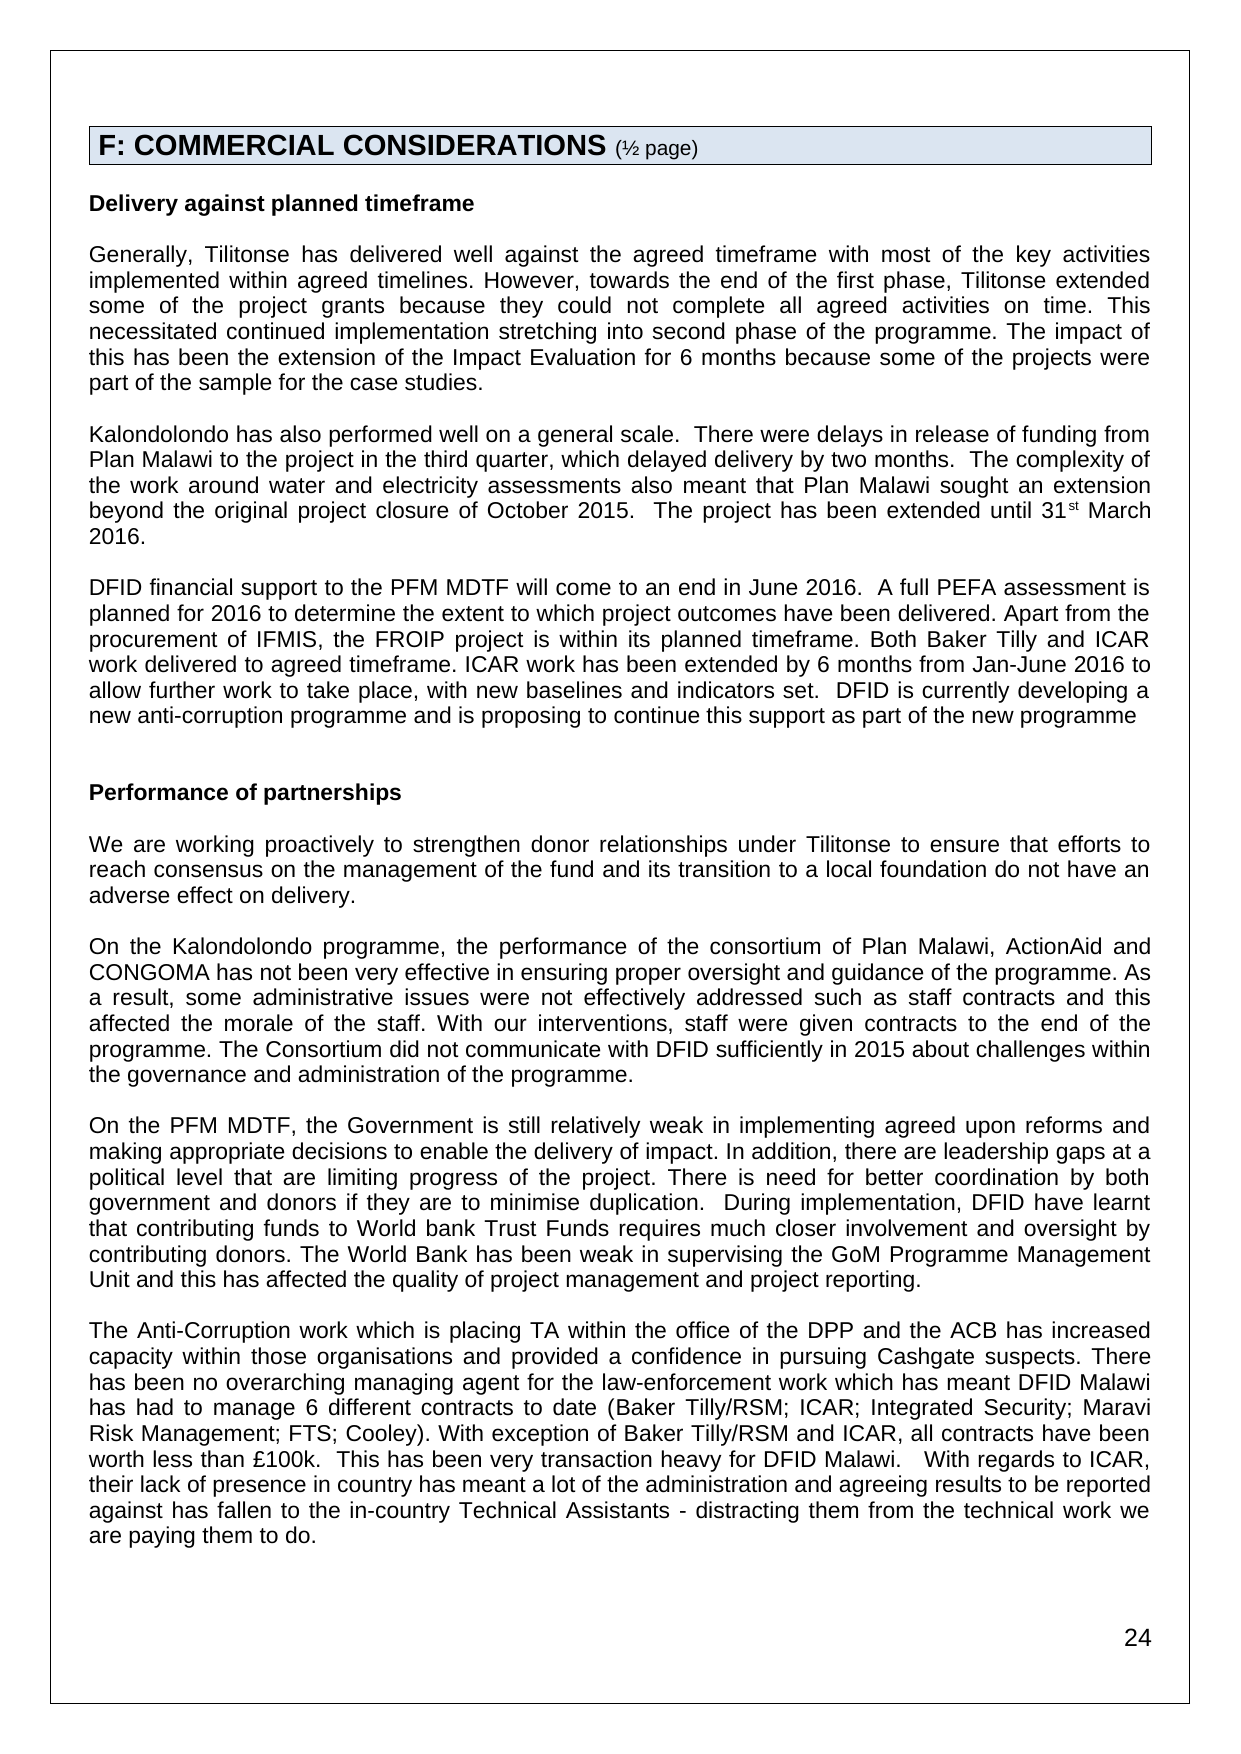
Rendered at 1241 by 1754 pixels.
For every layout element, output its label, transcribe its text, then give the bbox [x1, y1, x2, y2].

text On the Kalondolondo programme, the performance of the consortium of Plan Malawi, ActionAid and CONGOMA has not been very effective in ensuring proper oversight and guidance of the programme. As a result, some administrative issues were not effectively addressed such as staff contracts and this affected the morale of the staff. With our interventions, staff were given contracts to the end of the programme. The Consortium did not communicate with DFID sufficiently in 2015 about challenges within the governance and administration of the programme. [89, 934, 1152, 1087]
text Kalondolondo has also performed well on a general scale. There were delays in release of funding from Plan Malawi to the project in the third quarter, which delayed delivery by two months. The complexity of the work around water and electricity assessments also meant that Plan Malawi sought an extension beyond the original project closure of October 2015. The project has been extended until 31st March 2016. [89, 421, 1152, 549]
text We are working proactively to strengthen donor relationships under Tilitonse to ensure that efforts to reach consensus on the management of the fund and its transition to a local foundation do not have an adverse effect on delivery. [89, 831, 1152, 908]
text F: COMMERCIAL CONSIDERATIONS (½ page) [90, 127, 1151, 164]
text Generally, Tilitonse has delivered well against the agreed timeframe with most of the key activities implemented within agreed timelines. However, towards the end of the first phase, Tilitonse extended some of the project grants because they could not complete all agreed activities on time. This necessitated continued implementation stretching into second phase of the programme. The impact of this has been the extension of the Impact Evaluation for 6 months because some of the projects were part of the sample for the case studies. [89, 242, 1152, 396]
text DFID financial support to the PFM MDTF will come to an end in June 2016. A full PEFA assessment is planned for 2016 to determine the extent to which project outcomes have been delivered. Apart from the procurement of IFMIS, the FROIP project is within its planned timeframe. Both Baker Tilly and ICAR work delivered to agreed timeframe. ICAR work has been extended by 6 months from Jan-June 2016 to allow further work to take place, with new baselines and indicators set. DFID is currently developing a new anti-corruption programme and is proposing to continue this support as part of the new programme [89, 575, 1152, 729]
text Performance of partnerships [89, 780, 1152, 806]
text On the PFM MDTF, the Government is still relatively weak in implementing agreed upon reforms and making appropriate decisions to enable the delivery of impact. In addition, there are leadership gaps at a political level that are limiting progress of the project. There is need for better coordination by both government and donors if they are to minimise duplication. During implementation, DFID have learnt that contributing funds to World bank Trust Funds requires much closer involvement and oversight by contributing donors. The World Bank has been weak in supervising the GoM Programme Management Unit and this has affected the quality of project management and project reporting. [89, 1113, 1152, 1292]
text The Anti-Corruption work which is placing TA within the office of the DPP and the ACB has increased capacity within those organisations and provided a confidence in pursuing Cashgate suspects. There has been no overarching managing agent for the law-enforcement work which has meant DFID Malawi has had to manage 6 different contracts to date (Baker Tilly/RSM; ICAR; Integrated Security; Maravi Risk Management; FTS; Cooley). With exception of Baker Tilly/RSM and ICAR, all contracts have been worth less than £100k. This has been very transaction heavy for DFID Malawi. With regards to ICAR, their lack of presence in country has meant a lot of the administration and agreeing results to be reported against has fallen to the in-country Technical Assistants - distracting them from the technical work we are paying them to do. [89, 1318, 1152, 1549]
text Delivery against planned timeframe [89, 191, 1152, 216]
